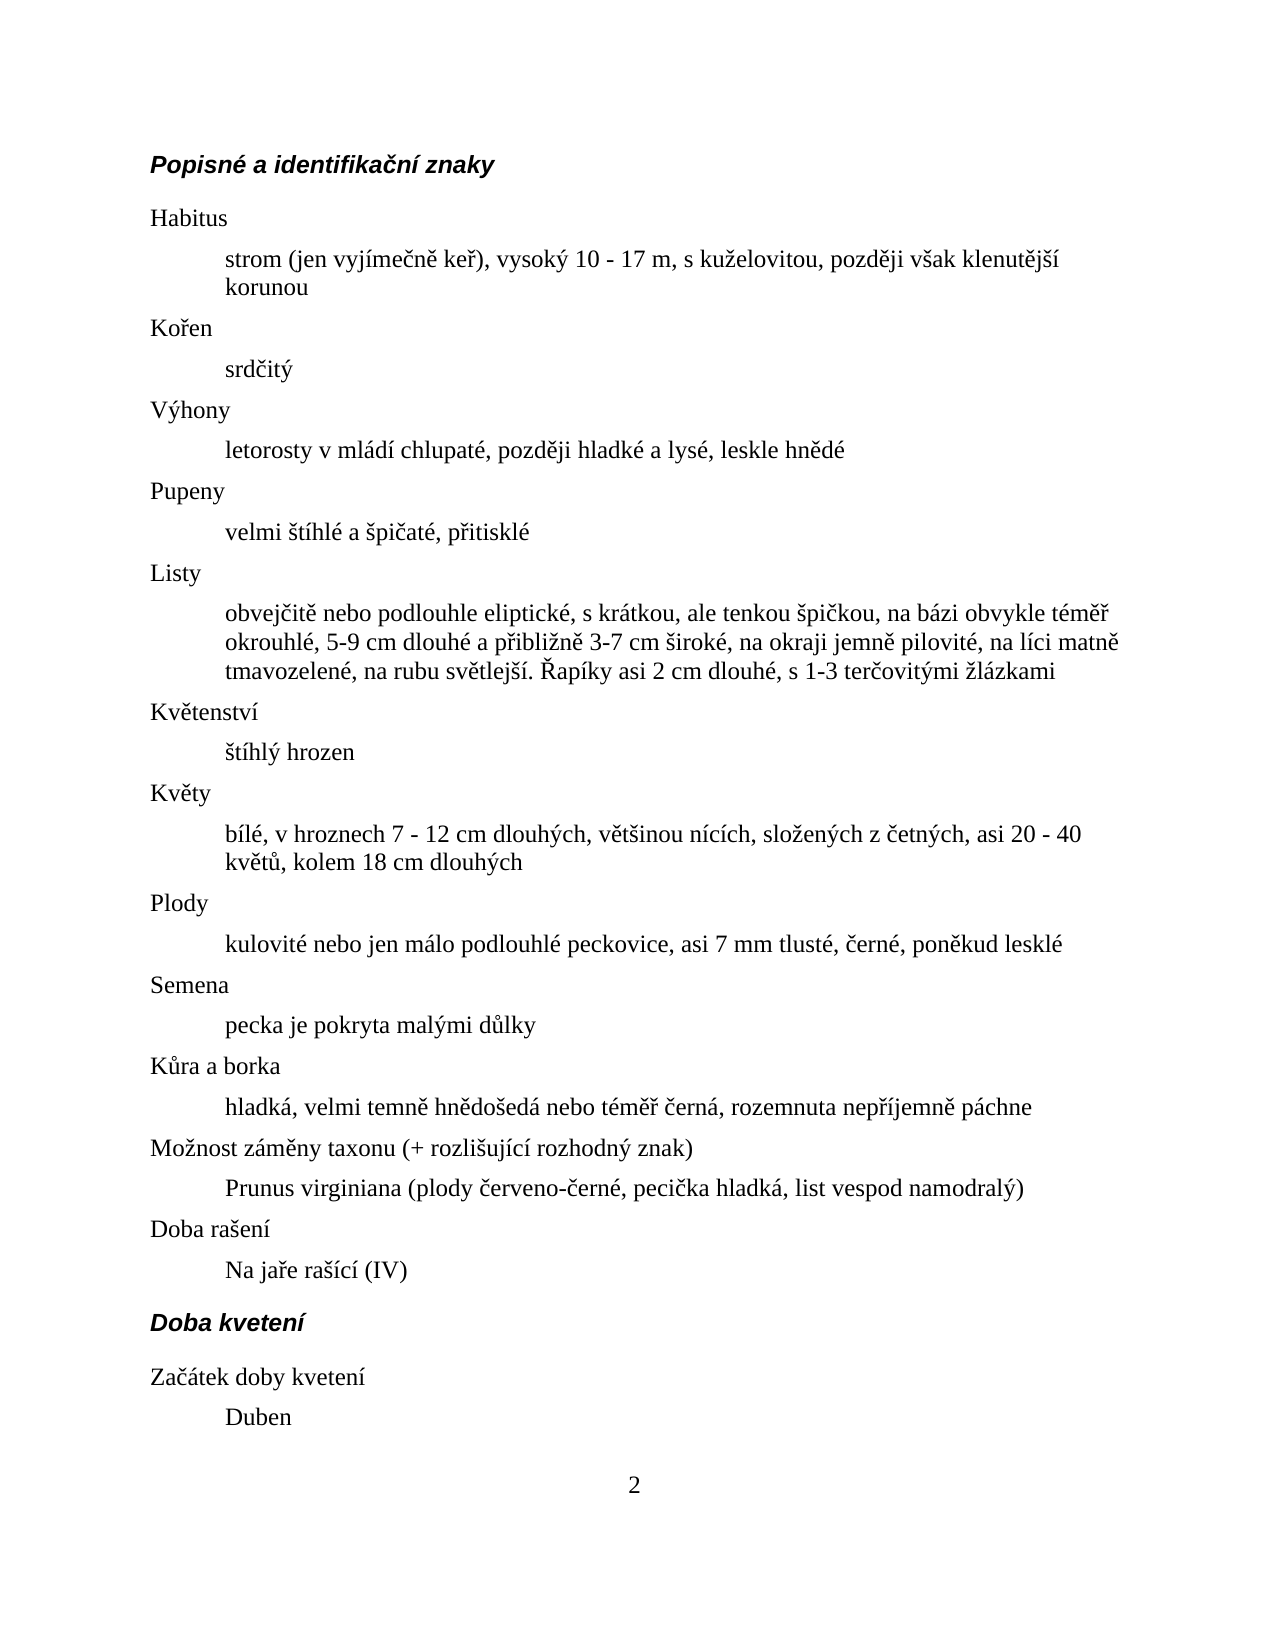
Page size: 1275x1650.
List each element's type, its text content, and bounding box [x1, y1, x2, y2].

text Možnost záměny taxonu (+ rozlišující rozhodný znak) [150, 1133, 1125, 1161]
subtitle Popisné a identifikační znaky [150, 150, 1125, 178]
text Začátek doby kvetení [150, 1362, 1125, 1390]
text Na jaře rašící (IV) [225, 1255, 1125, 1283]
text pecka je pokryta malými důlky [225, 1010, 1125, 1039]
text hladká, velmi temně hnědošedá nebo téměř černá, rozemnuta nepříjemně páchne [225, 1092, 1125, 1121]
text srdčitý [225, 354, 1125, 383]
text Pupeny [150, 476, 1125, 505]
text letorosty v mládí chlupaté, později hladké a lysé, leskle hnědé [225, 435, 1125, 464]
text Semena [150, 970, 1125, 998]
text Prunus virginiana (plody červeno-černé, pecička hladká, list vespod namodralý) [225, 1173, 1125, 1202]
text bílé, v hroznech 7 - 12 cm dlouhých, většinou nících, složených z četných, asi 20 - 40 květů, kolem 18 cm dlouhých [225, 819, 1125, 876]
text kulovité nebo jen málo podlouhlé peckovice, asi 7 mm tlusté, černé, poněkud lesklé [225, 929, 1125, 958]
text Duben [225, 1402, 1125, 1431]
text strom (jen vyjímečně keř), vysoký 10 - 17 m, s kuželovitou, později však klenutější korunou [225, 244, 1125, 301]
text Kůra a borka [150, 1051, 1125, 1080]
text obvejčitě nebo podlouhle eliptické, s krátkou, ale tenkou špičkou, na bázi obvykle téměř okrouhlé, 5-9 cm dlouhé a přibližně 3-7 cm široké, na okraji jemně pilovité, na líci matně tmavozelené, na rubu světlejší. Řapíky asi 2 cm dlouhé, s 1-3 terčovitými žlázkami [225, 598, 1125, 684]
text Listy [150, 558, 1125, 586]
subtitle Doba kvetení [150, 1308, 1125, 1337]
text Plody [150, 888, 1125, 917]
text velmi štíhlé a špičaté, přitisklé [225, 517, 1125, 546]
text Kořen [150, 313, 1125, 342]
text Habitus [150, 203, 1125, 232]
text Květy [150, 778, 1125, 807]
text Květenství [150, 697, 1125, 725]
text štíhlý hrozen [225, 737, 1125, 766]
text Doba rašení [150, 1214, 1125, 1243]
text Výhony [150, 395, 1125, 423]
